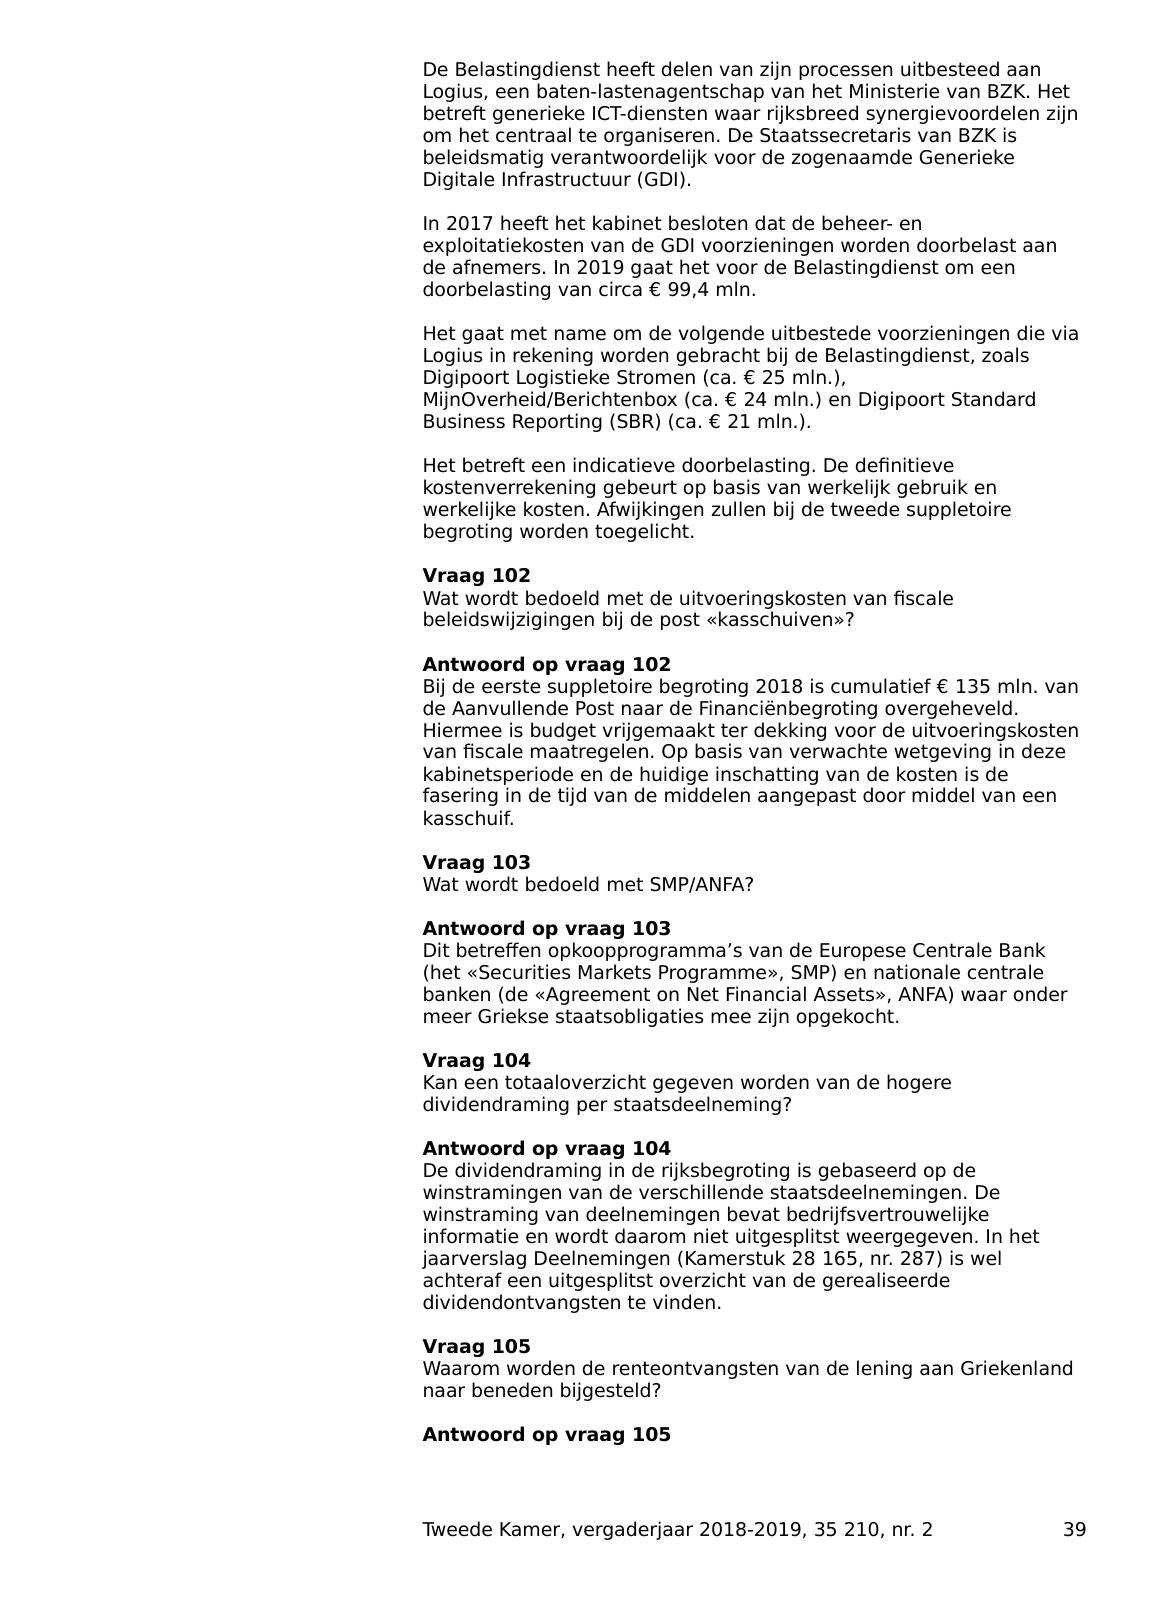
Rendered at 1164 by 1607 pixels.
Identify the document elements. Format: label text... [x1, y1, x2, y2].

text Antwoord op vraag 103 [422, 918, 1087, 940]
text In 2017 heeft het kabinet besloten dat de beheer- en exploitatiekosten van de GDI voorzieningen worden doorbelast aan de afnemers. In 2019 gaat het voor de Belastingdienst om een doorbelasting van circa € 99,4 mln. [422, 213, 1087, 301]
text Antwoord op vraag 105 [422, 1424, 1087, 1446]
text Vraag 103 [422, 852, 1087, 873]
text Vraag 104 [422, 1050, 1087, 1072]
text Antwoord op vraag 102 [422, 653, 1087, 676]
text Waarom worden de renteontvangsten van de lening aan Griekenland naar beneden bijgesteld? [422, 1358, 1087, 1402]
text De Belastingdienst heeft delen van zijn processen uitbesteed aan Logius, een baten-lastenagentschap van het Ministerie van BZK. Het betreft generieke ICT-diensten waar rijksbreed synergievoordelen zijn om het centraal te organiseren. De Staatssecretaris van BZK is beleidsmatig verantwoordelijk voor de zogenaamde Generieke Digitale Infrastructuur (GDI). [422, 59, 1087, 191]
text De dividendraming in de rijksbegroting is gebaseerd op de winstramingen van de verschillende staatsdeelnemingen. De winstraming van deelnemingen bevat bedrijfsvertrouwelijke informatie en wordt daarom niet uitgesplitst weergegeven. In het jaarverslag Deelnemingen (Kamerstuk 28 165, nr. 287) is wel achteraf een uitgesplitst overzicht van de gerealiseerde dividendontvangsten te vinden. [422, 1160, 1087, 1314]
text Het betreft een indicatieve doorbelasting. De definitieve kostenverrekening gebeurt op basis van werkelijk gebruik en werkelijke kosten. Afwijkingen zullen bij de tweede suppletoire begroting worden toegelicht. [422, 455, 1087, 543]
text Kan een totaaloverzicht gegeven worden van de hogere dividendraming per staatsdeelneming? [422, 1072, 1087, 1116]
text Bij de eerste suppletoire begroting 2018 is cumulatief € 135 mln. van de Aanvullende Post naar de Financiënbegroting overgeheveld. Hiermee is budget vrijgemaakt ter dekking voor de uitvoeringskosten van fiscale maatregelen. Op basis van verwachte wetgeving in deze kabinetsperiode en de huidige inschatting van de kosten is de fasering in de tijd van de middelen aangepast door middel van een kasschuif. [422, 676, 1087, 829]
text Het gaat met name om de volgende uitbestede voorzieningen die via Logius in rekening worden gebracht bij de Belastingdienst, zoals Digipoort Logistieke Stromen (ca. € 25 mln.), MijnOverheid/Berichtenbox (ca. € 24 mln.) en Digipoort Standard Business Reporting (SBR) (ca. € 21 mln.). [422, 323, 1087, 433]
text Antwoord op vraag 104 [422, 1138, 1087, 1160]
text Dit betreffen opkoopprogramma’s van de Europese Centrale Bank (het «Securities Markets Programme», SMP) en nationale centrale banken (de «Agreement on Net Financial Assets», ANFA) waar onder meer Griekse staatsobligaties mee zijn opgekocht. [422, 940, 1087, 1028]
text Vraag 105 [422, 1336, 1087, 1358]
text Vraag 102 [422, 565, 1087, 587]
text Wat wordt bedoeld met de uitvoeringskosten van fiscale beleidswijzigingen bij de post «kasschuiven»? [422, 587, 1087, 631]
text Wat wordt bedoeld met SMP/ANFA? [422, 873, 1087, 896]
